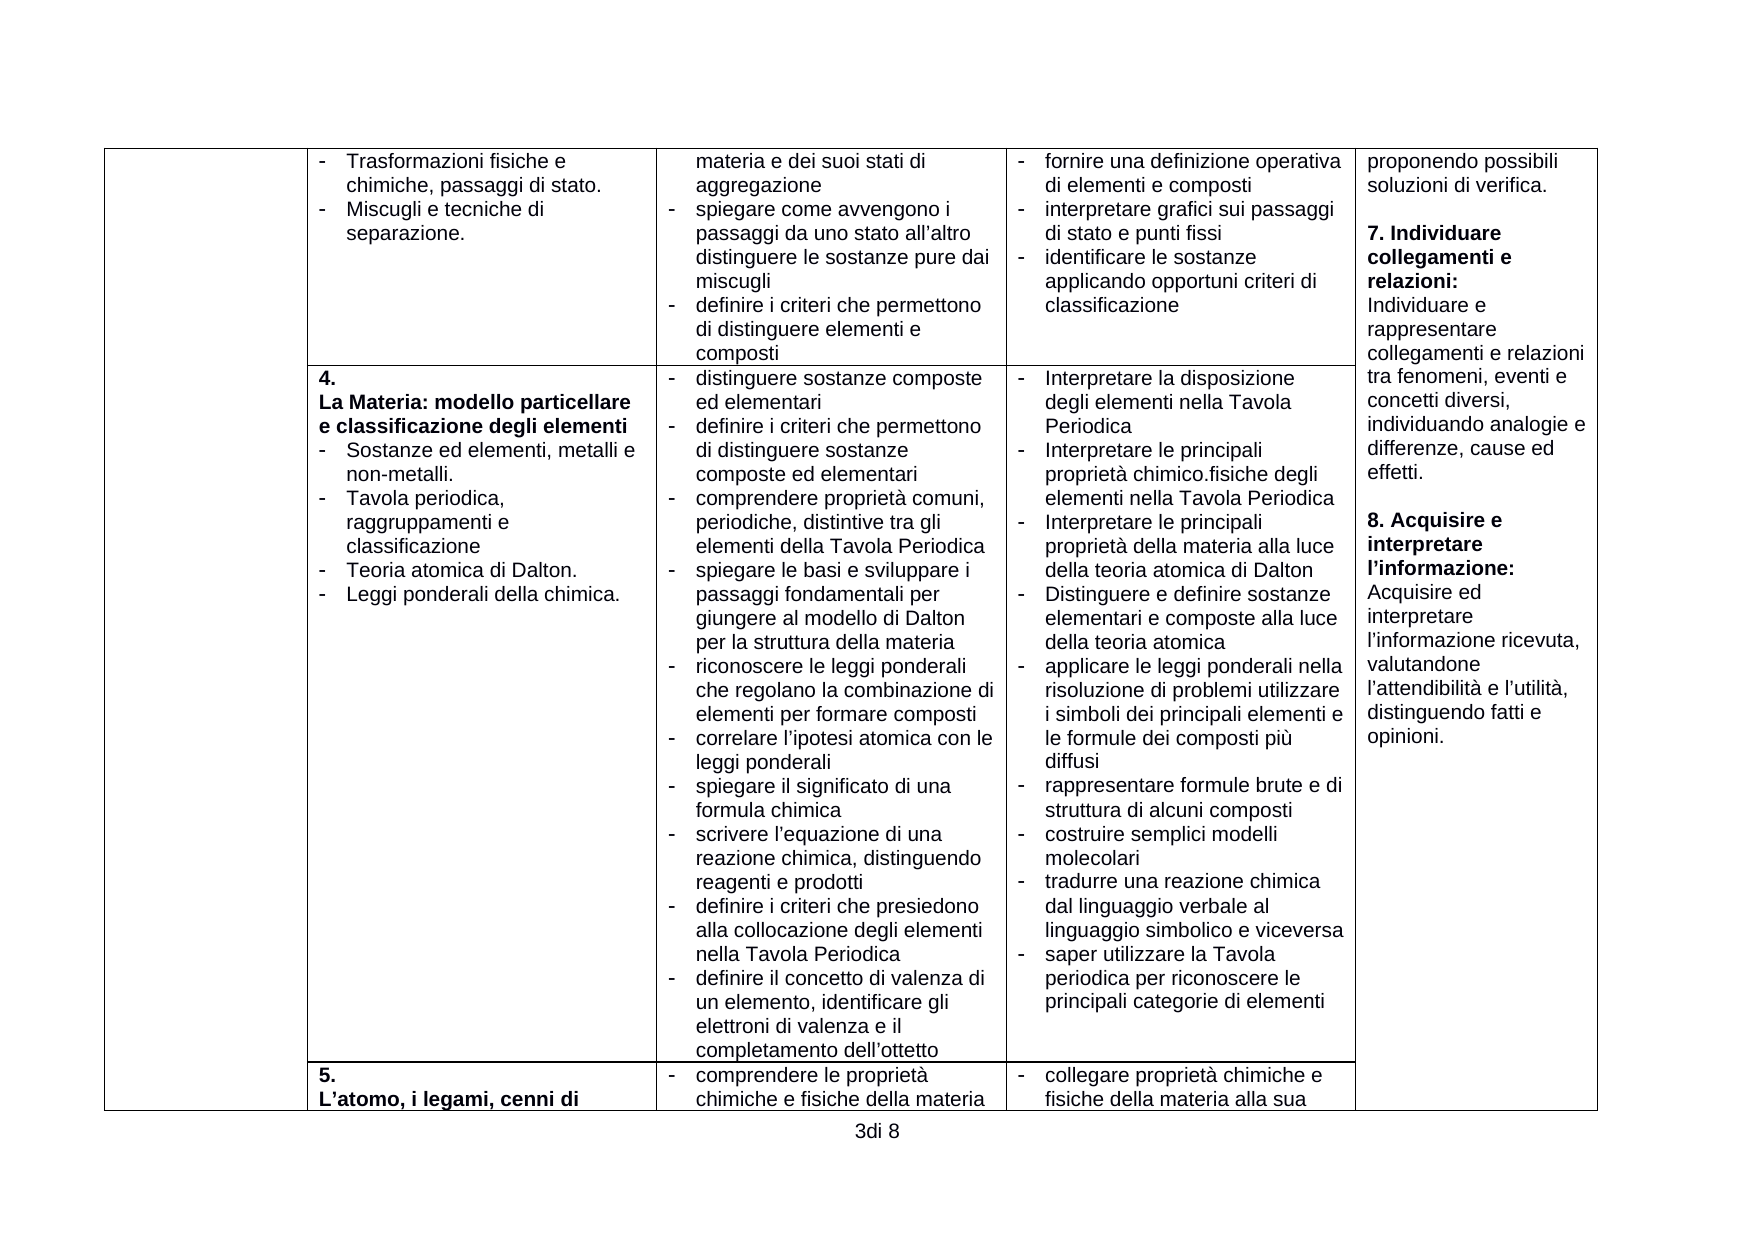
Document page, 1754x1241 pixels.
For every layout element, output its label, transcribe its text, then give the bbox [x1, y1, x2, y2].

table_cell proponendo possibili soluzioni di verifica. 7. Individuare collegamenti e relazioni: Individuare e rappresentare collegamenti e relazioni tra fenomeni, eventi e concetti diversi, individuando analogie e differenze, cause ed effetti. 8. Acquisire e interpretare l’informazione: Acquisire ed interpretare l’informazione ricevuta, valutandone l’attendibilità e l’utilità, distinguendo fatti e opinioni. [1356, 149, 1597, 1110]
table_cell comprendere le proprietà chimiche e fisiche della materia [657, 1063, 1006, 1110]
table_cell Interpretare la disposizione degli elementi nella Tavola Periodica Interpretare le principali proprietà chimico.fisiche degli elementi nella Tavola Periodica Interpretare le principali proprietà della materia alla luce della teoria atomica di Dalton Distinguere e definire sostanze elementari e composte alla luce della teoria atomica applicare le leggi ponderali nella risoluzione di problemi utilizzare i simboli dei principali elementi e le formule dei composti più diffusi rappresentare formule brute e di struttura di alcuni composti costruire semplici modelli molecolari tradurre una reazione chimica dal linguaggio verbale al linguaggio simbolico e viceversa saper utilizzare la Tavola periodica per riconoscere le principali categorie di elementi [1007, 366, 1355, 1061]
table_cell distinguere sostanze composte ed elementari definire i criteri che permettono di distinguere sostanze composte ed elementari comprendere proprietà comuni, periodiche, distintive tra gli elementi della Tavola Periodica spiegare le basi e sviluppare i passaggi fondamentali per giungere al modello di Dalton per la struttura della materia riconoscere le leggi ponderali che regolano la combinazione di elementi per formare composti correlare l’ipotesi atomica con le leggi ponderali spiegare il significato di una formula chimica scrivere l’equazione di una reazione chimica, distinguendo reagenti e prodotti definire i criteri che presiedono alla collocazione degli elementi nella Tavola Periodica definire il concetto di valenza di un elemento, identificare gli elettroni di valenza e il completamento dell’ottetto [657, 366, 1006, 1061]
table_cell collegare proprietà chimiche e fisiche della materia alla sua [1007, 1063, 1355, 1110]
table_cell distinguere i fenomeni fisici da quelli chimici identificare la natura della materia e dei suoi stati di aggregazione spiegare come avvengono i passaggi da uno stato all’altro distinguere le sostanze pure dai miscugli definire i criteri che permettono di distinguere elementi e composti [657, 149, 1006, 364]
table_cell 5. L’atomo, i legami, cenni di [308, 1063, 656, 1110]
table_cell 4. La Materia: modello particellare e classificazione degli elementi Sostanze ed elementi, metalli e non-metalli. Tavola periodica, raggruppamenti e classificazione Teoria atomica di Dalton. Leggi ponderali della chimica. [308, 366, 656, 1061]
table_cell distinguere operativamente fenomeni fisici e fenomeni chimici fornire una definizione operativa di elementi e composti interpretare grafici sui passaggi di stato e punti fissi identificare le sostanze applicando opportuni criteri di classificazione [1007, 149, 1355, 364]
table_cell [105, 149, 307, 1110]
table_cell 3. La Materia: sistemi e trasformazioni Trasformazioni fisiche e chimiche, passaggi di stato. Miscugli e tecniche di separazione. [308, 149, 656, 364]
